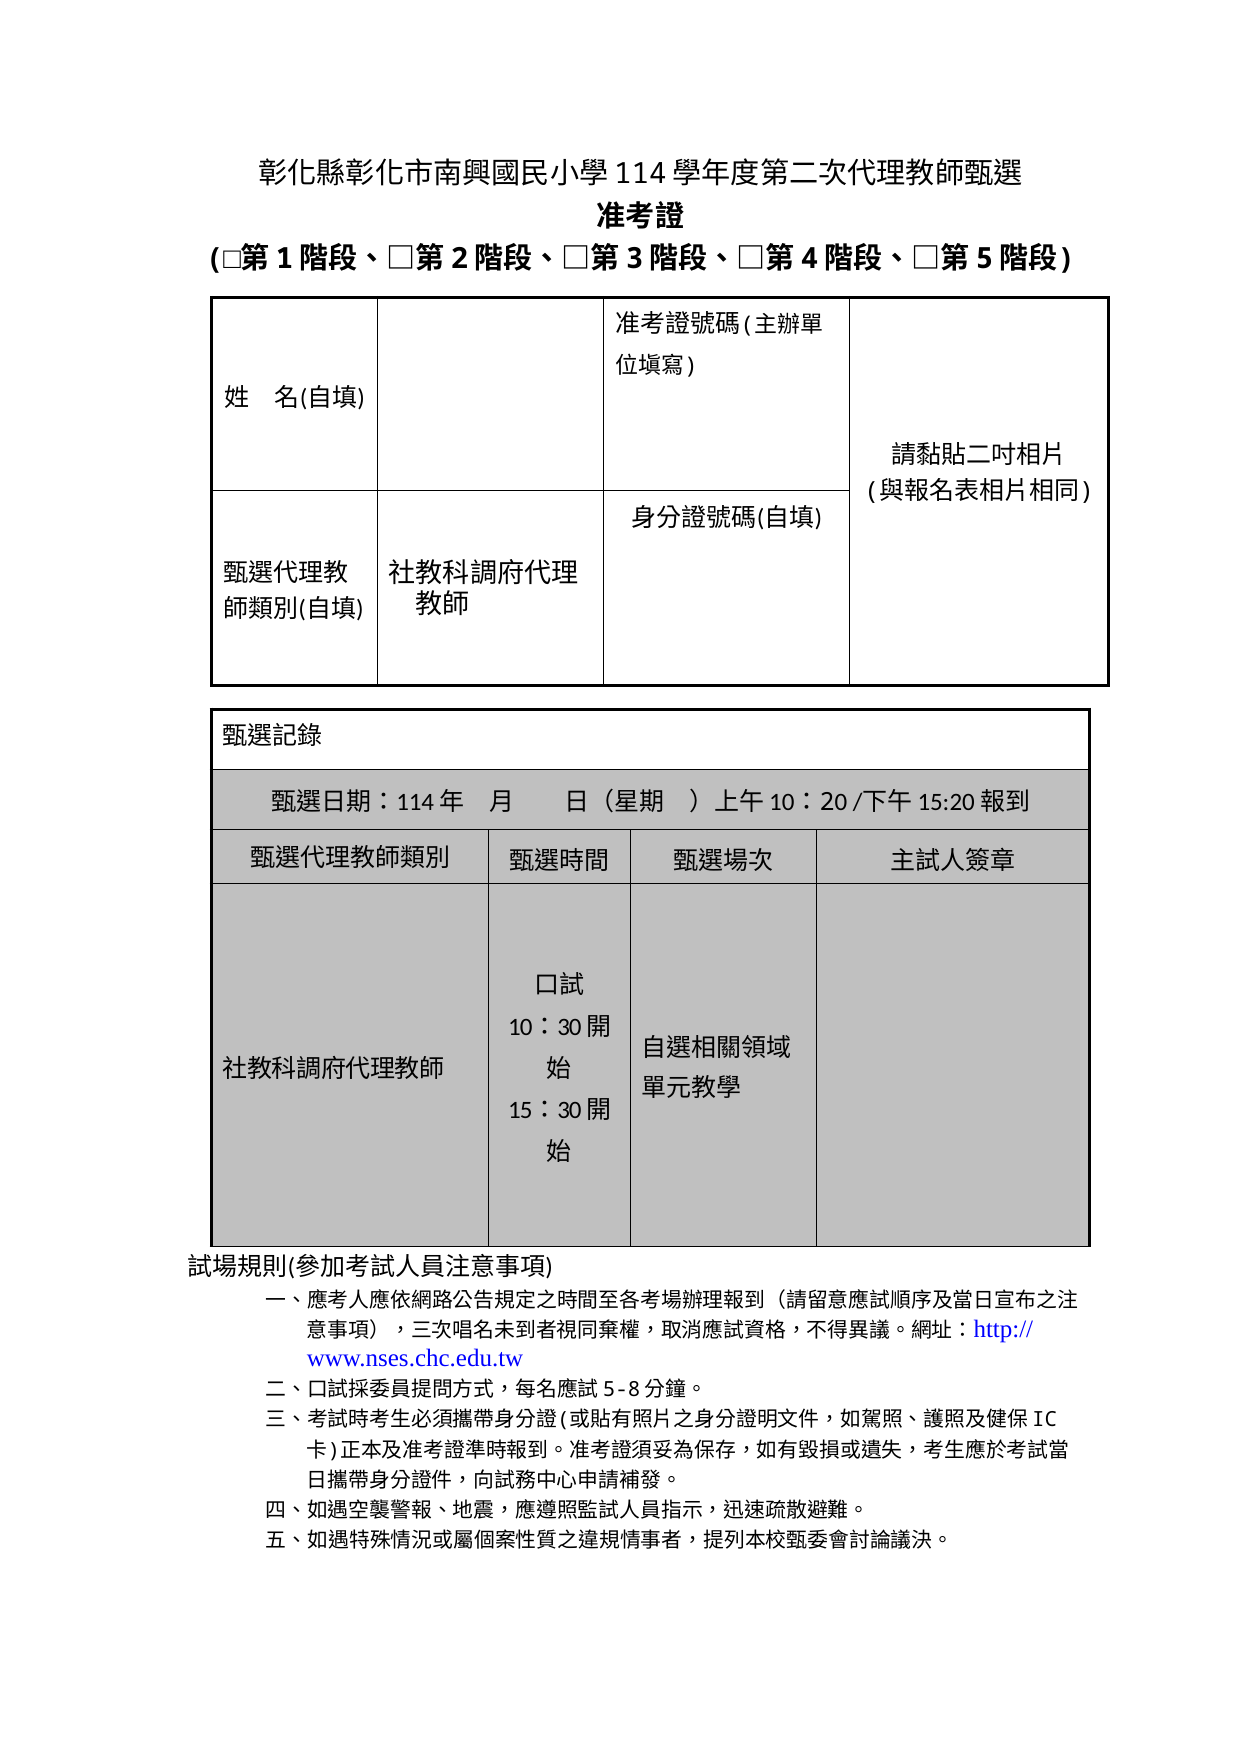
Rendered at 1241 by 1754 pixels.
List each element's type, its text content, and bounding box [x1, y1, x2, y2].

table_cell 自選相關領域單元教學 [631, 884, 816, 1246]
table_header 准考證號碼(主辦單位塡寫) [604, 299, 849, 490]
table_cell 主試人簽章 [817, 830, 1088, 883]
text 三、考試時考生必須攜帶身分證(或貼有照片之身分證明文件，如駕照、護照及健保IC卡)正本及准考證準時報到。准考證須妥為保存，如有毀損或遺失，考生應於考試當日攜帶身分證件，向試務中心申請補發。 [265, 1402, 1082, 1493]
text 二、口試採委員提問方式，每名應試5-8分鐘。 [265, 1372, 1082, 1402]
table_cell 社教科調府代理教師 [378, 491, 603, 684]
text 四、如遇空襲警報、地震，應遵照監試人員指示，迅速疏散避難。 [265, 1493, 1093, 1523]
table_cell 口試 10：30開始 15：30開始 [489, 884, 630, 1246]
text 一、應考人應依網路公告規定之時間至各考場辦理報到（請留意應試順序及當日宣布之注意事項），三次唱名未到者視同棄權，取消應試資格，不得異議。網址：http://www.nses.chc.edu.tw [265, 1283, 1082, 1372]
table_cell 甄選時間 [489, 830, 630, 883]
text 彰化縣彰化市南興國民小學114學年度第二次代理教師甄選 [187, 150, 1093, 192]
table_header 請黏貼二吋相片 (與報名表相片相同) [850, 299, 1107, 684]
table_cell 甄選代理教師類別(自填) [213, 491, 377, 684]
text 五、如遇特殊情況或屬個案性質之違規情事者，提列本校甄委會討論議決。 [266, 1523, 1093, 1554]
table_header 甄選記錄 [213, 711, 1088, 769]
table_cell 甄選日期：114年 月 日（星期 ）上午10：20 /下午15:20報到 [213, 770, 1088, 829]
text 准考證 [187, 192, 1093, 235]
table_cell 甄選代理教師類別 [213, 830, 488, 883]
table_cell 甄選場次 [631, 830, 816, 883]
table_cell 社教科調府代理教師 [213, 884, 488, 1246]
text 試場規則(參加考試人員注意事項) [187, 1247, 1093, 1283]
table_cell 身分證號碼(自填) [604, 491, 849, 684]
text (□第1階段、□第2階段、□第3階段、□第4階段、□第5階段) [187, 235, 1093, 277]
table_header [378, 299, 603, 490]
table_cell [817, 884, 1088, 1246]
table_header 姓 名(自填) [213, 299, 377, 490]
